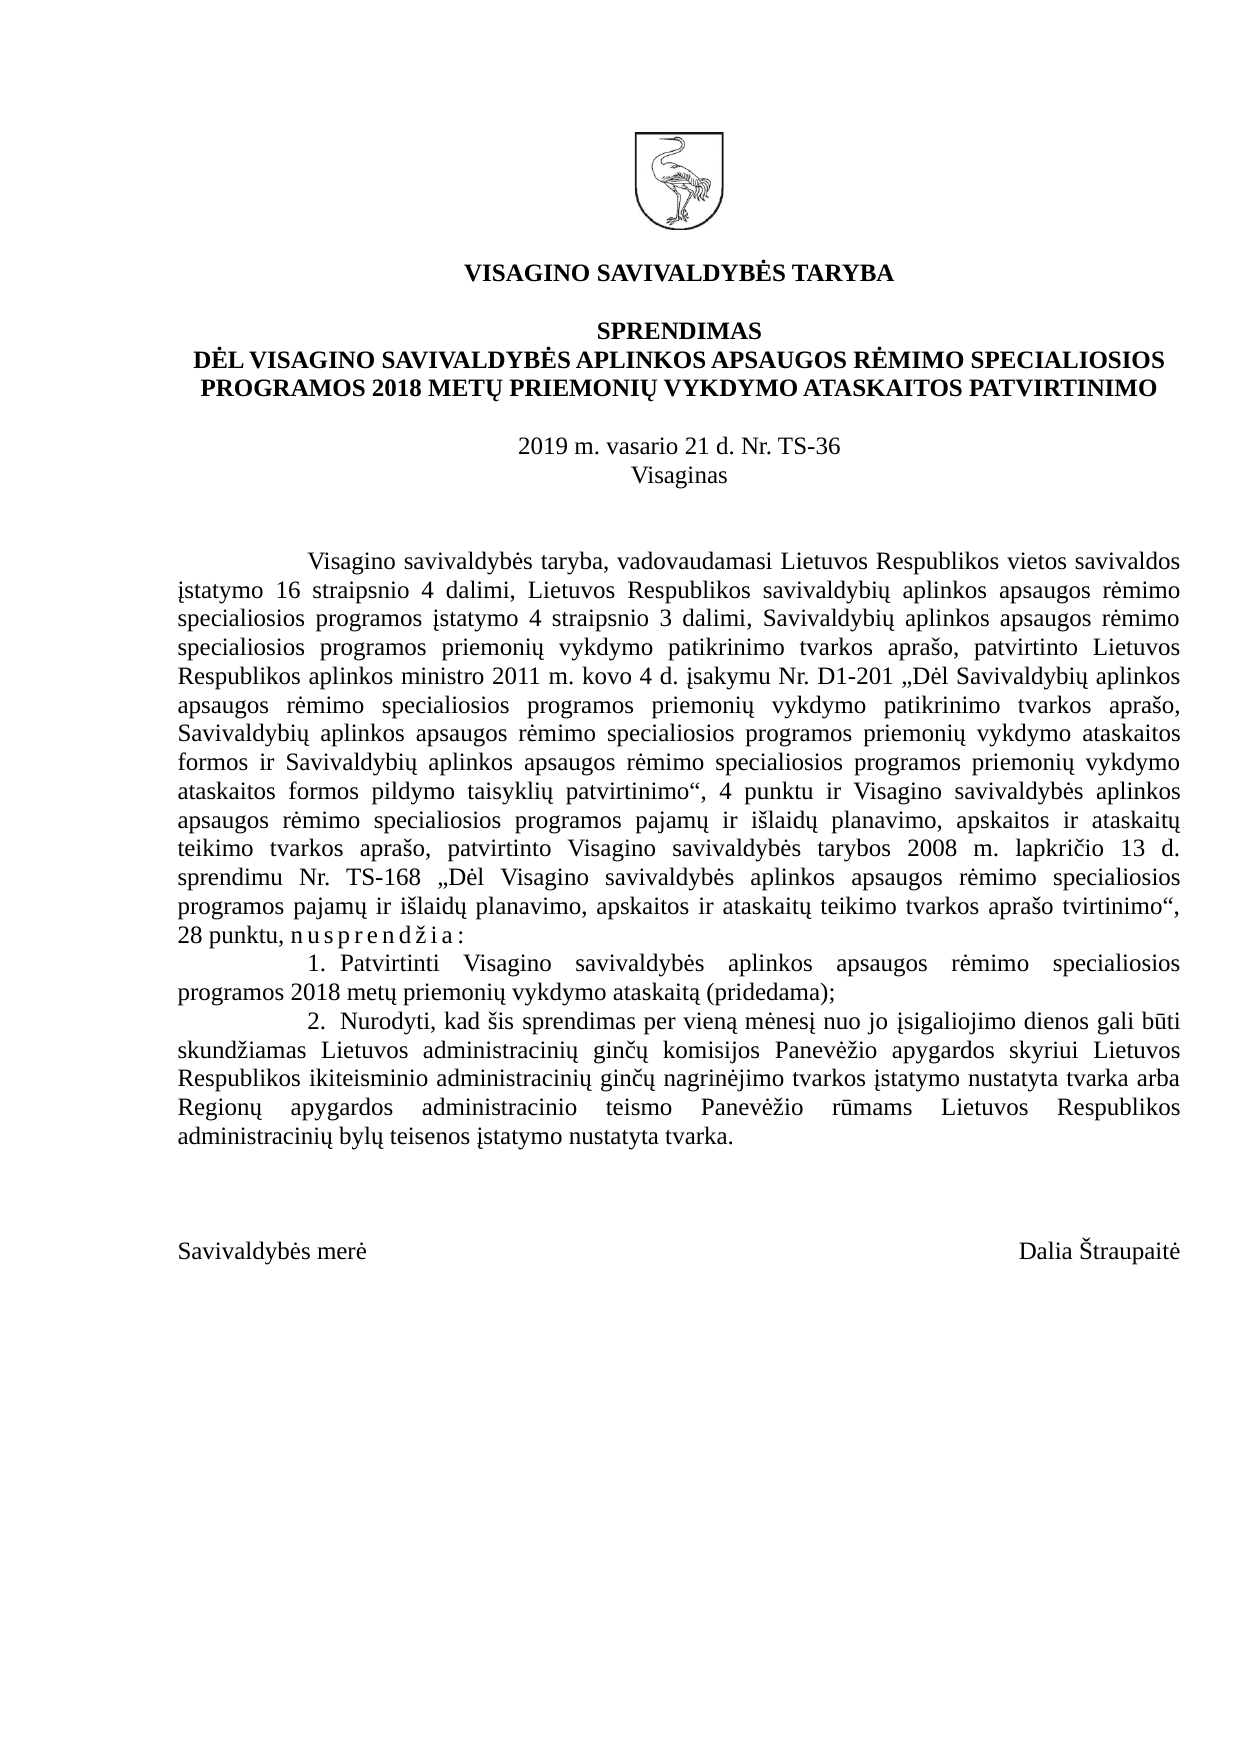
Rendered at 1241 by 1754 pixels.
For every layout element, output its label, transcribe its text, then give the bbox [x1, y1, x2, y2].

text 2019 m. vasario 21 d. Nr. TS-36 [177, 431, 1181, 460]
text Dėl Visagino savivaldybės aplinkos apsaugos rėmimo specialiosios programos 2018 metų PRIEMONIŲ Vykdymo ATASKAITOS PATVIRTINIMO [177, 345, 1181, 402]
text Visagino savivaldybės taryba, vadovaudamasi Lietuvos Respublikos vietos savivaldos įstatymo 16 straipsnio 4 dalimi, Lietuvos Respublikos savivaldybių aplinkos apsaugos rėmimo specialiosios programos įstatymo 4 straipsnio 3 dalimi, Savivaldybių aplinkos apsaugos rėmimo specialiosios programos priemonių vykdymo patikrinimo tvarkos aprašo, patvirtinto Lietuvos Respublikos aplinkos ministro 2011 m. kovo 4 d. įsakymu Nr. D1-201 „Dėl Savivaldybių aplinkos apsaugos rėmimo specialiosios programos priemonių vykdymo patikrinimo tvarkos aprašo, Savivaldybių aplinkos apsaugos rėmimo specialiosios programos priemonių vykdymo ataskaitos formos ir Savivaldybių aplinkos apsaugos rėmimo specialiosios programos priemonių vykdymo ataskaitos formos pildymo taisyklių patvirtinimo“, 4 punktu ir Visagino savivaldybės aplinkos apsaugos rėmimo specialiosios programos pajamų ir išlaidų planavimo, apskaitos ir ataskaitų teikimo tvarkos aprašo, patvirtinto Visagino savivaldybės tarybos 2008 m. lapkričio 13 d. sprendimu Nr. TS-168 „Dėl Visagino savivaldybės aplinkos apsaugos rėmimo specialiosios programos pajamų ir išlaidų planavimo, apskaitos ir ataskaitų teikimo tvarkos aprašo tvirtinimo“, 28 punktu, nusprendžia: [177, 546, 1181, 948]
text 2. Nurodyti, kad šis sprendimas per vieną mėnesį nuo jo įsigaliojimo dienos gali būti skundžiamas Lietuvos administracinių ginčų komisijos Panevėžio apygardos skyriui Lietuvos Respublikos ikiteisminio administracinių ginčų nagrinėjimo tvarkos įstatymo nustatyta tvarka arba Regionų apygardos administracinio teismo Panevėžio rūmams Lietuvos Respublikos administracinių bylų teisenos įstatymo nustatyta tvarka. [177, 1006, 1181, 1150]
text Savivaldybės merė Dalia Štraupaitė [177, 1236, 1181, 1265]
text Visaginas [177, 460, 1181, 488]
text Visagino savivaldybės taryba [177, 258, 1181, 287]
text 1. Patvirtinti Visagino savivaldybės aplinkos apsaugos rėmimo specialiosios programos 2018 metų priemonių vykdymo ataskaitą (pridedama); [177, 948, 1181, 1006]
text sprendimas [177, 316, 1181, 345]
